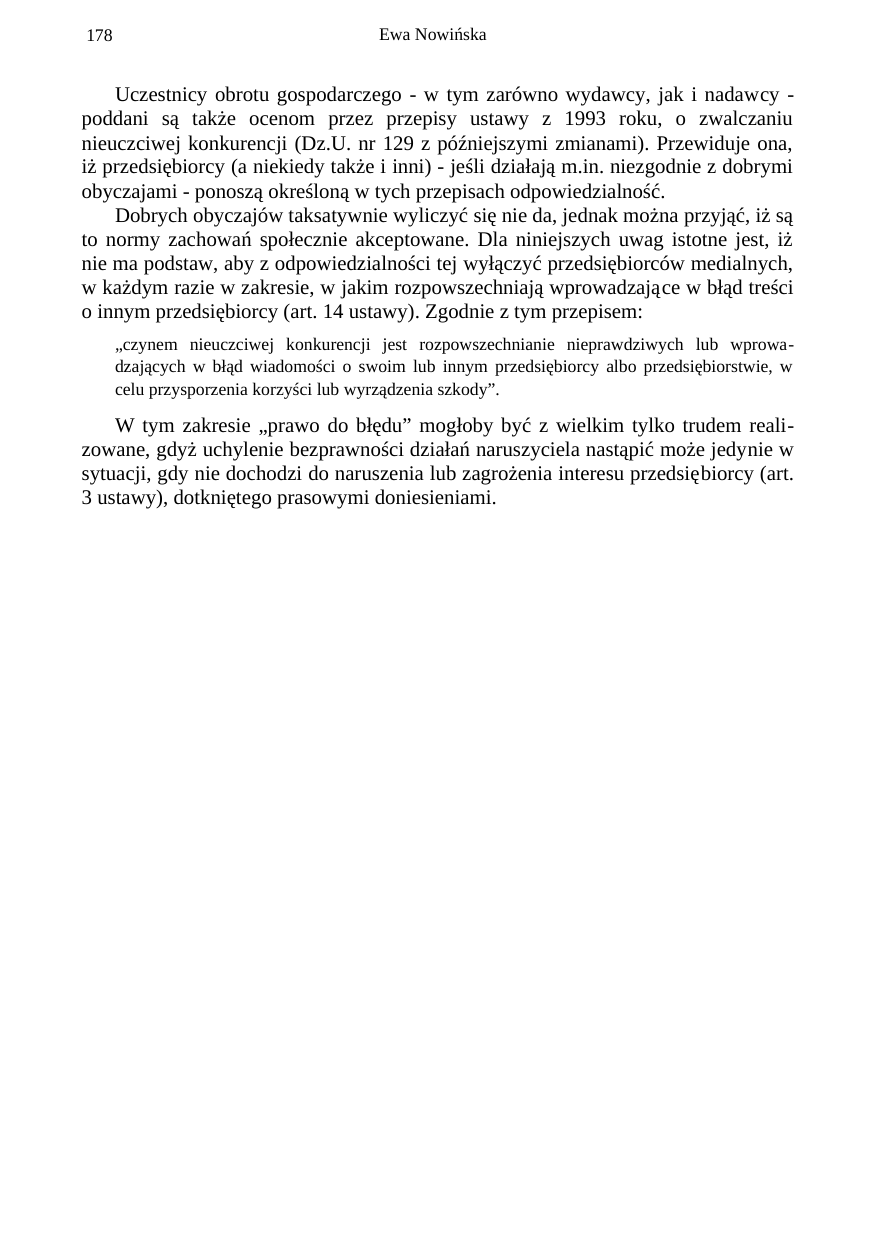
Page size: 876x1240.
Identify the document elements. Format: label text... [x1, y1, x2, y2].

text Dobrych obyczajów taksatywnie wyliczyć się nie da, jednak można przyjąć, iż są to normy zachowań społecznie akceptowane. Dla niniejszych uwag istotne jest, iż nie ma podstaw, aby z odpowiedzialności tej wyłączyć przedsiębiorców medialnych, w każdym razie w zakresie, w jakim rozpowszechniają wprowadzają­ce w błąd treści o innym przedsiębiorcy (art. 14 ustawy). Zgodnie z tym przepisem: [81, 203, 794, 323]
text „czynem nieuczciwej konkurencji jest rozpowszechnianie nieprawdziwych lub wprowa­dzających w błąd wiadomości o swoim lub innym przedsiębiorcy albo przedsiębiorstwie, w celu przysporzenia korzyści lub wyrządzenia szkody”. [115, 333, 794, 399]
text 178 [86, 25, 117, 45]
text Ewa Nowińska [379, 24, 498, 44]
text Uczestnicy obrotu gospodarczego - w tym zarówno wydawcy, jak i nadaw­cy - poddani są także ocenom przez przepisy ustawy z 1993 roku, o zwalczaniu nieuczciwej konkurencji (Dz.U. nr 129 z późniejszymi zmianami). Przewiduje ona, iż przedsiębiorcy (a niekiedy także i inni) - jeśli działają m.in. niezgodnie z dobrymi obyczajami - ponoszą określoną w tych przepisach odpowiedzialność. [81, 82, 794, 203]
text W tym zakresie „prawo do błędu” mogłoby być z wielkim tylko trudem reali­zowane, gdyż uchylenie bezprawności działań naruszyciela nastąpić może jedy­nie w sytuacji, gdy nie dochodzi do naruszenia lub zagrożenia interesu przedsię­biorcy (art. 3 ustawy), dotkniętego prasowymi doniesieniami. [81, 412, 794, 509]
